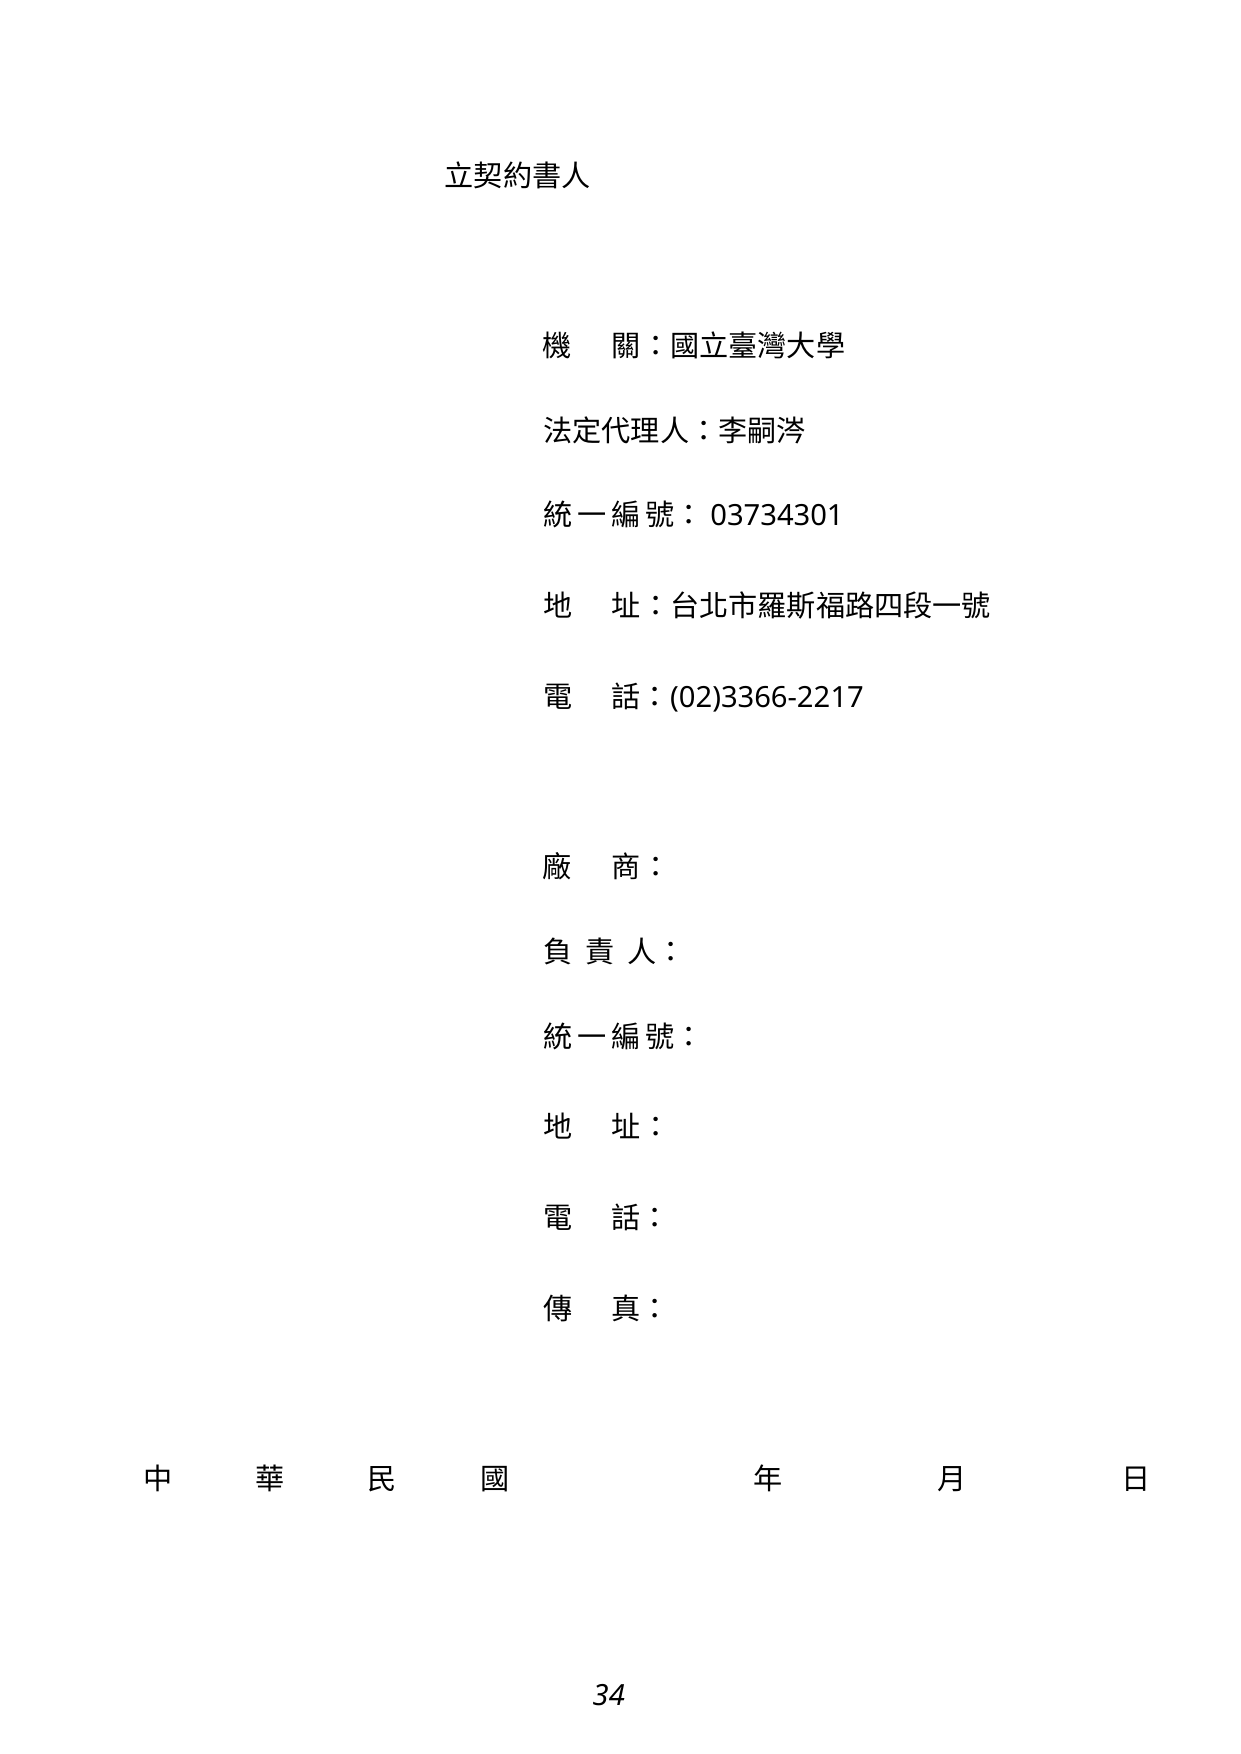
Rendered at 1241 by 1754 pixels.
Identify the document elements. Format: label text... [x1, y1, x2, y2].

text 地 址： [543, 1104, 1152, 1146]
text 傳 真： [543, 1286, 1152, 1328]
text 立契約書人 [444, 152, 1152, 195]
text 統一編號： 03734301 [543, 492, 1152, 534]
text 機 關：國立臺灣大學 [543, 323, 1152, 365]
text 統一編號： [543, 1013, 1152, 1056]
text 負 責 人： [543, 929, 1152, 971]
text 廠 商： [543, 844, 1152, 886]
text 地 址：台北市羅斯福路四段一號 [543, 583, 1152, 625]
text 電 話： [543, 1195, 1152, 1237]
text 法定代理人：李嗣涔 [543, 407, 1152, 449]
text 中 華 民 國 年 月 日 [143, 1456, 1152, 1498]
text 電 話：(02)3366-2217 [543, 674, 1152, 716]
